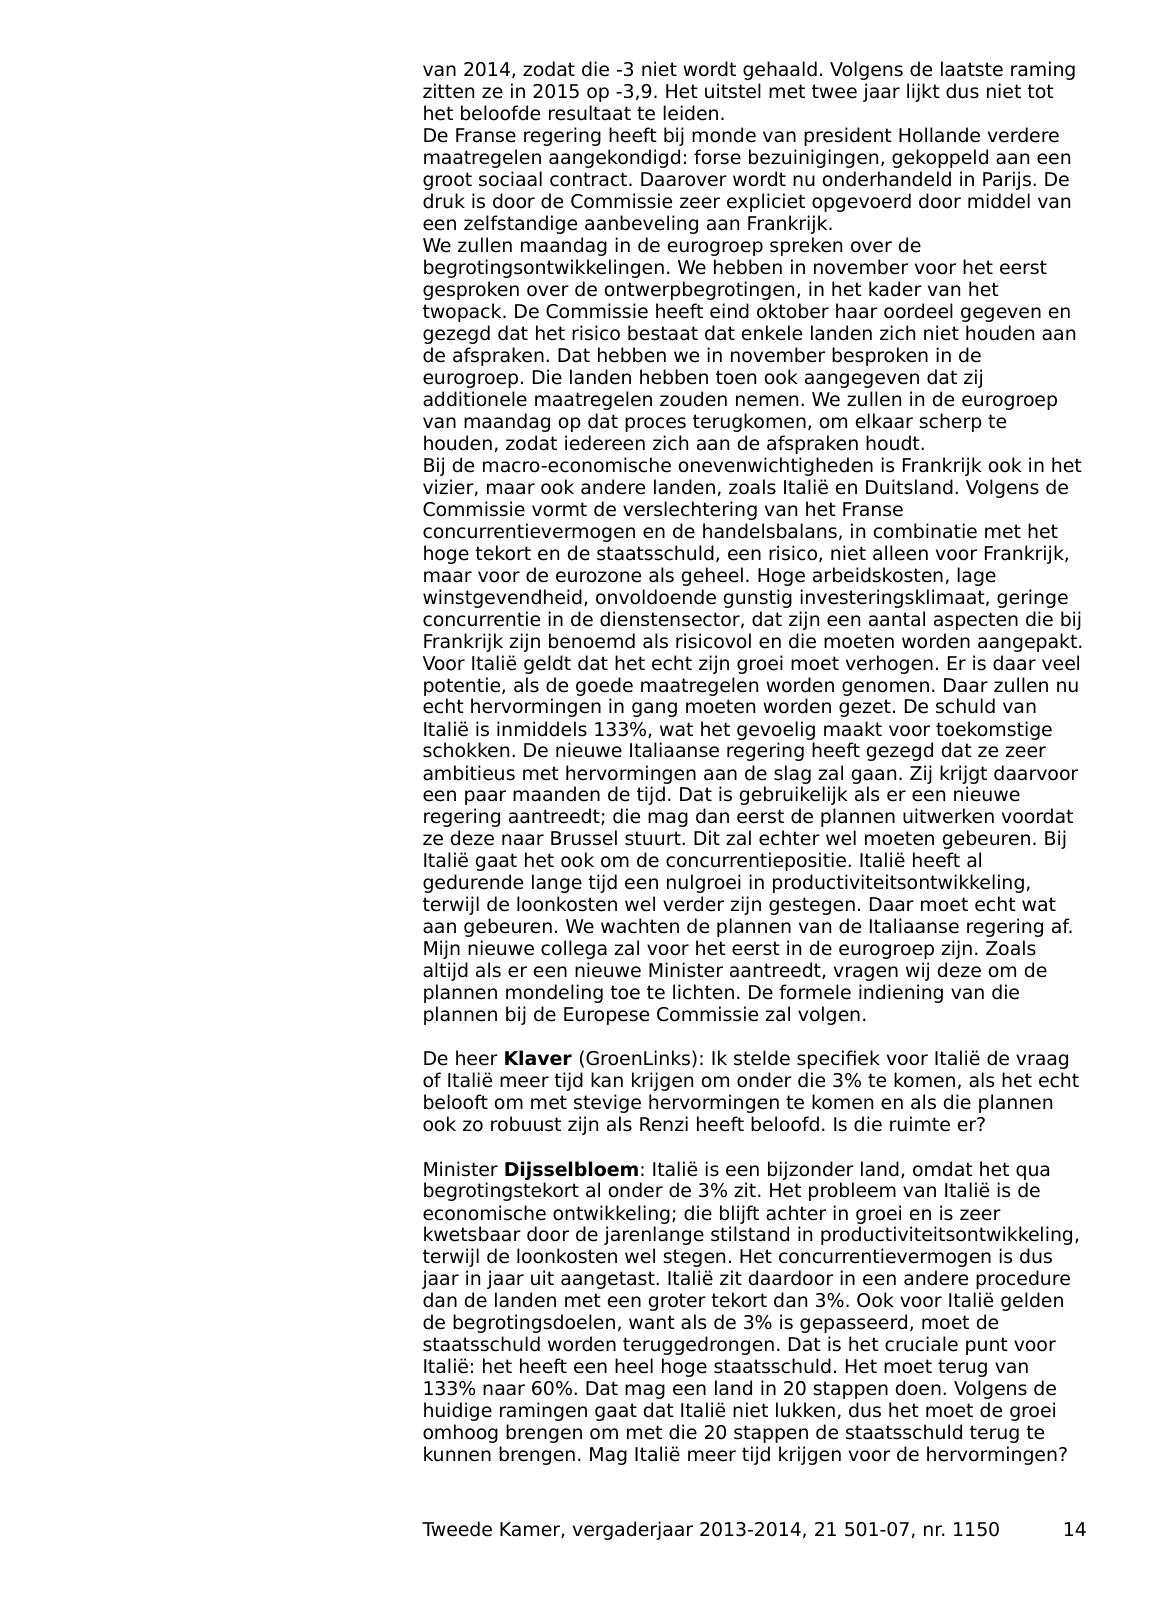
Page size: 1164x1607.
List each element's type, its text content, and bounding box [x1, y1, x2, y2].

text We zullen maandag in de eurogroep spreken over de begrotingsontwikkelingen. We hebben in november voor het eerst gesproken over de ontwerpbegrotingen, in het kader van het twopack. De Commissie heeft eind oktober haar oordeel gegeven en gezegd dat het risico bestaat dat enkele landen zich niet houden aan de afspraken. Dat hebben we in november besproken in de eurogroep. Die landen hebben toen ook aangegeven dat zij additionele maatregelen zouden nemen. We zullen in de eurogroep van maandag op dat proces terugkomen, om elkaar scherp te houden, zodat iedereen zich aan de afspraken houdt. [422, 235, 1087, 455]
text Voor Italië geldt dat het echt zijn groei moet verhogen. Er is daar veel potentie, als de goede maatregelen worden genomen. Daar zullen nu echt hervormingen in gang moeten worden gezet. De schuld van Italië is inmiddels 133%, wat het gevoelig maakt voor toekomstige schokken. De nieuwe Italiaanse regering heeft gezegd dat ze zeer ambitieus met hervormingen aan de slag zal gaan. Zij krijgt daarvoor een paar maanden de tijd. Dat is gebruikelijk als er een nieuwe regering aantreedt; die mag dan eerst de plannen uitwerken voordat ze deze naar Brussel stuurt. Dit zal echter wel moeten gebeuren. Bij Italië gaat het ook om de concurrentiepositie. Italië heeft al gedurende lange tijd een nulgroei in productiviteitsontwikkeling, terwijl de loonkosten wel verder zijn gestegen. Daar moet echt wat aan gebeuren. We wachten de plannen van de Italiaanse regering af. Mijn nieuwe collega zal voor het eerst in de eurogroep zijn. Zoals altijd als er een nieuwe Minister aantreedt, vragen wij deze om de plannen mondeling toe te lichten. De formele indiening van die plannen bij de Europese Commissie zal volgen. [422, 652, 1087, 1026]
text van 2014, zodat die -3 niet wordt gehaald. Volgens de laatste raming zitten ze in 2015 op -3,9. Het uitstel met twee jaar lijkt dus niet tot het beloofde resultaat te leiden. [422, 59, 1087, 125]
text De heer Klaver (GroenLinks): Ik stelde specifiek voor Italië de vraag of Italië meer tijd kan krijgen om onder die 3% te komen, als het echt belooft om met stevige hervormingen te komen en als die plannen ook zo robuust zijn als Renzi heeft beloofd. Is die ruimte er? [422, 1048, 1087, 1136]
text De Franse regering heeft bij monde van president Hollande verdere maatregelen aangekondigd: forse bezuinigingen, gekoppeld aan een groot sociaal contract. Daarover wordt nu onderhandeld in Parijs. De druk is door de Commissie zeer expliciet opgevoerd door middel van een zelfstandige aanbeveling aan Frankrijk. [422, 125, 1087, 235]
text Bij de macro-economische onevenwichtigheden is Frankrijk ook in het vizier, maar ook andere landen, zoals Italië en Duitsland. Volgens de Commissie vormt de verslechtering van het Franse concurrentievermogen en de handelsbalans, in combinatie met het hoge tekort en de staatsschuld, een risico, niet alleen voor Frankrijk, maar voor de eurozone als geheel. Hoge arbeidskosten, lage winstgevendheid, onvoldoende gunstig investeringsklimaat, geringe concurrentie in de dienstensector, dat zijn een aantal aspecten die bij Frankrijk zijn benoemd als risicovol en die moeten worden aangepakt. [422, 455, 1087, 652]
text Minister Dijsselbloem: Italië is een bijzonder land, omdat het qua begrotingstekort al onder de 3% zit. Het probleem van Italië is de economische ontwikkeling; die blijft achter in groei en is zeer kwetsbaar door de jarenlange stilstand in productiviteitsontwikkeling, terwijl de loonkosten wel stegen. Het concurrentievermogen is dus jaar in jaar uit aangetast. Italië zit daardoor in een andere procedure dan de landen met een groter tekort dan 3%. Ook voor Italië gelden de begrotingsdoelen, want als de 3% is gepasseerd, moet de staatsschuld worden teruggedrongen. Dat is het cruciale punt voor Italië: het heeft een heel hoge staatsschuld. Het moet terug van 133% naar 60%. Dat mag een land in 20 stappen doen. Volgens de huidige ramingen gaat dat Italië niet lukken, dus het moet de groei omhoog brengen om met die 20 stappen de staatsschuld terug te kunnen brengen. Mag Italië meer tijd krijgen voor de hervormingen? [422, 1158, 1087, 1466]
